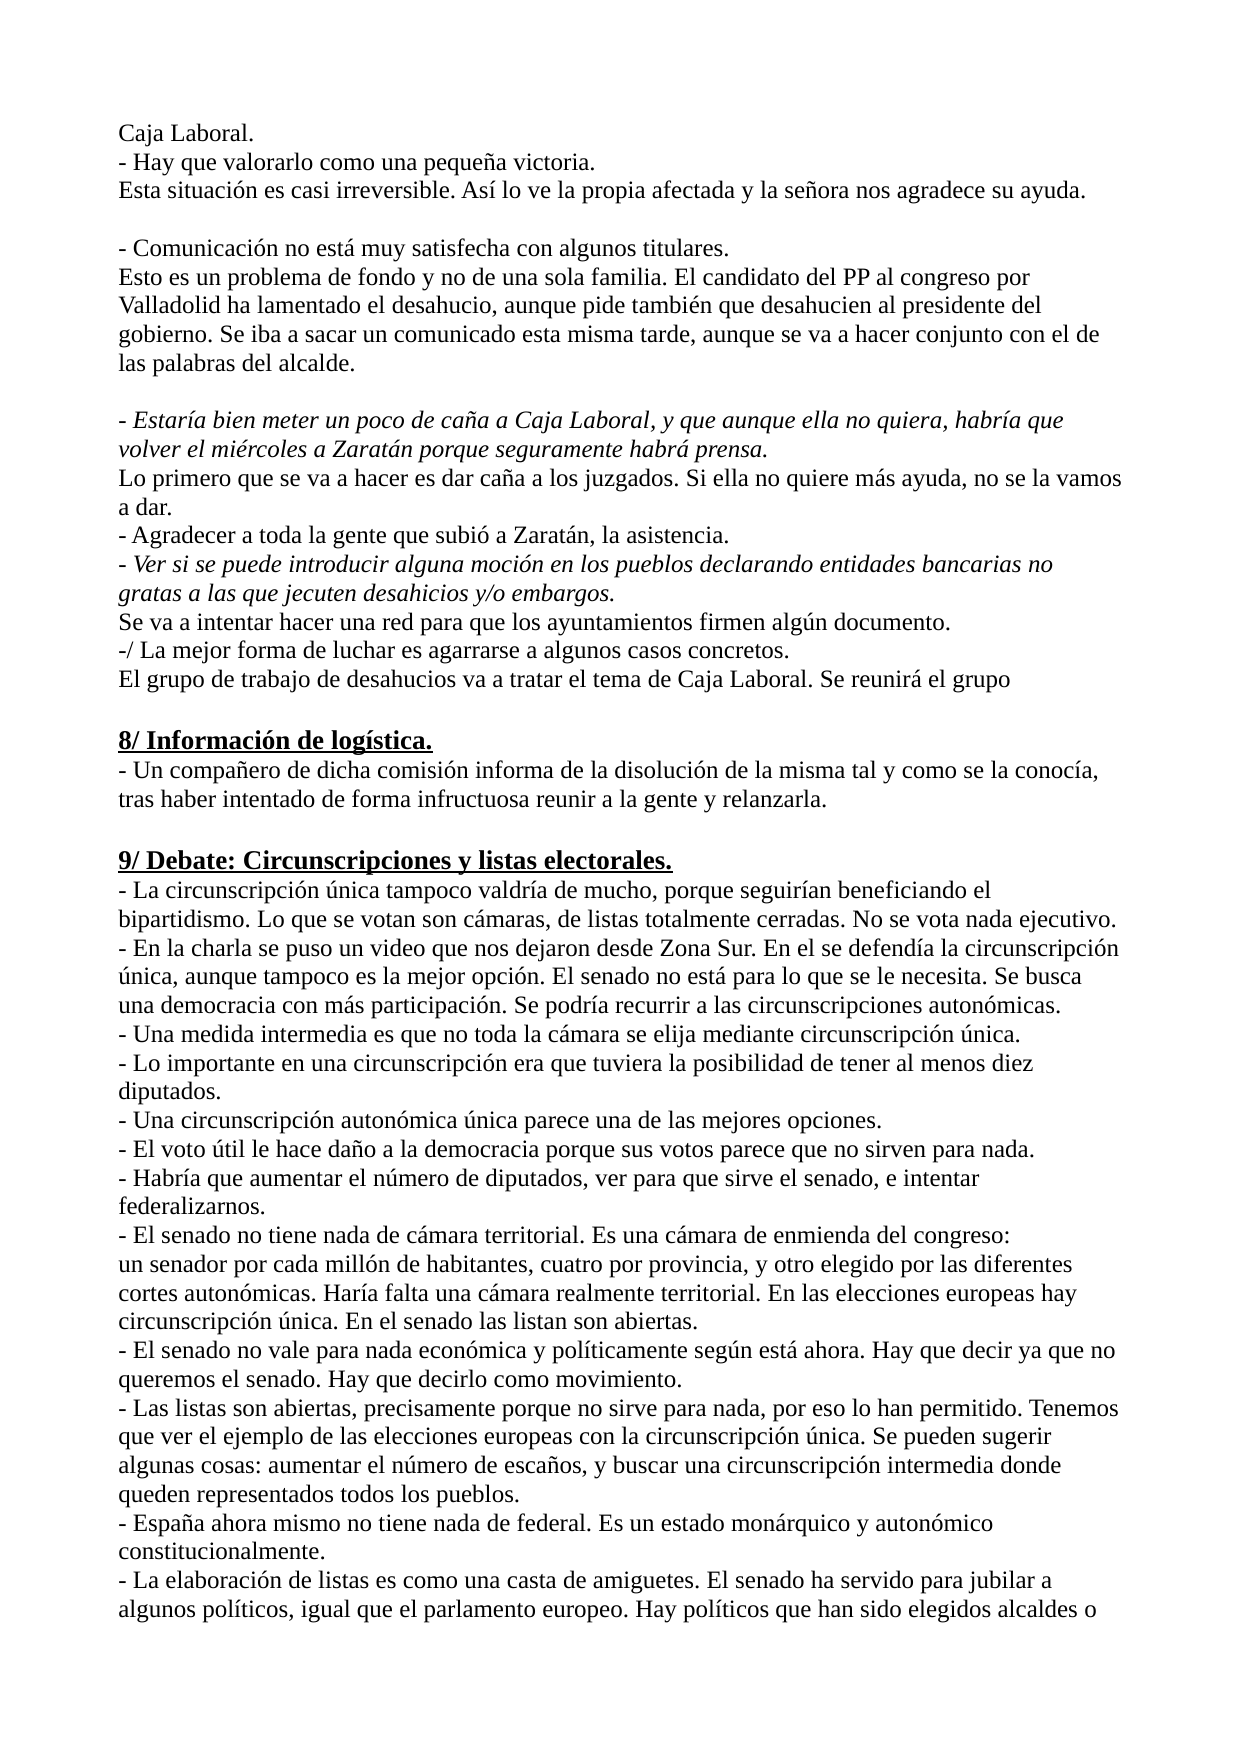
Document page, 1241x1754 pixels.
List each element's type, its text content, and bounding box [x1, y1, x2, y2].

text - La circunscripción única tampoco valdría de mucho, porque seguirían beneficiando el bipartidismo. Lo que se votan son cámaras, de listas totalmente cerradas. No se vota nada ejecutivo. [118, 875, 1122, 933]
text El grupo de trabajo de desahucios va a tratar el tema de Caja Laboral. Se reunirá el grupo [118, 664, 1122, 693]
text - Una circunscripción autonómica única parece una de las mejores opciones. [118, 1105, 1122, 1134]
text Lo primero que se va a hacer es dar caña a los juzgados. Si ella no quiere más ayuda, no se la vamos a dar. [118, 463, 1122, 521]
text Caja Laboral. [118, 118, 1122, 147]
text - El voto útil le hace daño a la democracia porque sus votos parece que no sirven para nada. [118, 1134, 1122, 1163]
text - Un compañero de dicha comisión informa de la disolución de la misma tal y como se la conocía, tras haber intentado de forma infructuosa reunir a la gente y relanzarla. [118, 755, 1122, 813]
text - España ahora mismo no tiene nada de federal. Es un estado monárquico y autonómico constitucionalmente. [118, 1508, 1122, 1565]
text - En la charla se puso un video que nos dejaron desde Zona Sur. En el se defendía la circunscripción única, aunque tampoco es la mejor opción. El senado no está para lo que se le necesita. Se busca una democracia con más participación. Se podría recurrir a las circunscripciones autonómicas. [118, 933, 1122, 1019]
text - Las listas son abiertas, precisamente porque no sirve para nada, por eso lo han permitido. Tenemos que ver el ejemplo de las elecciones europeas con la circunscripción única. Se pueden sugerir algunas cosas: aumentar el número de escaños, y buscar una circunscripción intermedia donde queden representados todos los pueblos. [118, 1393, 1122, 1508]
text - Lo importante en una circunscripción era que tuviera la posibilidad de tener al menos diez diputados. [118, 1048, 1122, 1105]
text Esta situación es casi irreversible. Así lo ve la propia afectada y la señora nos agradece su ayuda. [118, 176, 1122, 204]
text un senador por cada millón de habitantes, cuatro por provincia, y otro elegido por las diferentes cortes autonómicas. Haría falta una cámara realmente territorial. En las elecciones europeas hay circunscripción única. En el senado las listan son abiertas. [118, 1249, 1122, 1335]
text - Una medida intermedia es que no toda la cámara se elija mediante circunscripción única. [118, 1019, 1122, 1048]
text - La elaboración de listas es como una casta de amiguetes. El senado ha servido para jubilar a algunos políticos, igual que el parlamento europeo. Hay políticos que han sido elegidos alcaldes o [118, 1565, 1122, 1623]
text - Habría que aumentar el número de diputados, ver para que sirve el senado, e intentar federalizarnos. [118, 1163, 1122, 1220]
text -/ La mejor forma de luchar es agarrarse a algunos casos concretos. [118, 636, 1122, 664]
text - Agradecer a toda la gente que subió a Zaratán, la asistencia. [118, 521, 1122, 549]
text - Comunicación no está muy satisfecha con algunos titulares. [118, 233, 1122, 262]
text - Estaría bien meter un poco de caña a Caja Laboral, y que aunque ella no quiera, habría que volver el miércoles a Zaratán porque seguramente habrá prensa. [118, 406, 1122, 463]
text - El senado no tiene nada de cámara territorial. Es una cámara de enmienda del congreso: [118, 1220, 1122, 1249]
text Esto es un problema de fondo y no de una sola familia. El candidato del PP al congreso por Valladolid ha lamentado el desahucio, aunque pide también que desahucien al presidente del gobierno. Se iba a sacar un comunicado esta misma tarde, aunque se va a hacer conjunto con el de las palabras del alcalde. [118, 262, 1122, 377]
text 9/ Debate: Circunscripciones y listas electorales. [118, 844, 1122, 875]
text Se va a intentar hacer una red para que los ayuntamientos firmen algún documento. [118, 607, 1122, 636]
text - Ver si se puede introducir alguna moción en los pueblos declarando entidades bancarias no gratas a las que jecuten desahicios y/o embargos. [118, 549, 1122, 607]
text 8/ Información de logística. [118, 724, 1122, 755]
text - El senado no vale para nada económica y políticamente según está ahora. Hay que decir ya que no queremos el senado. Hay que decirlo como movimiento. [118, 1335, 1122, 1393]
text - Hay que valorarlo como una pequeña victoria. [118, 147, 1122, 176]
